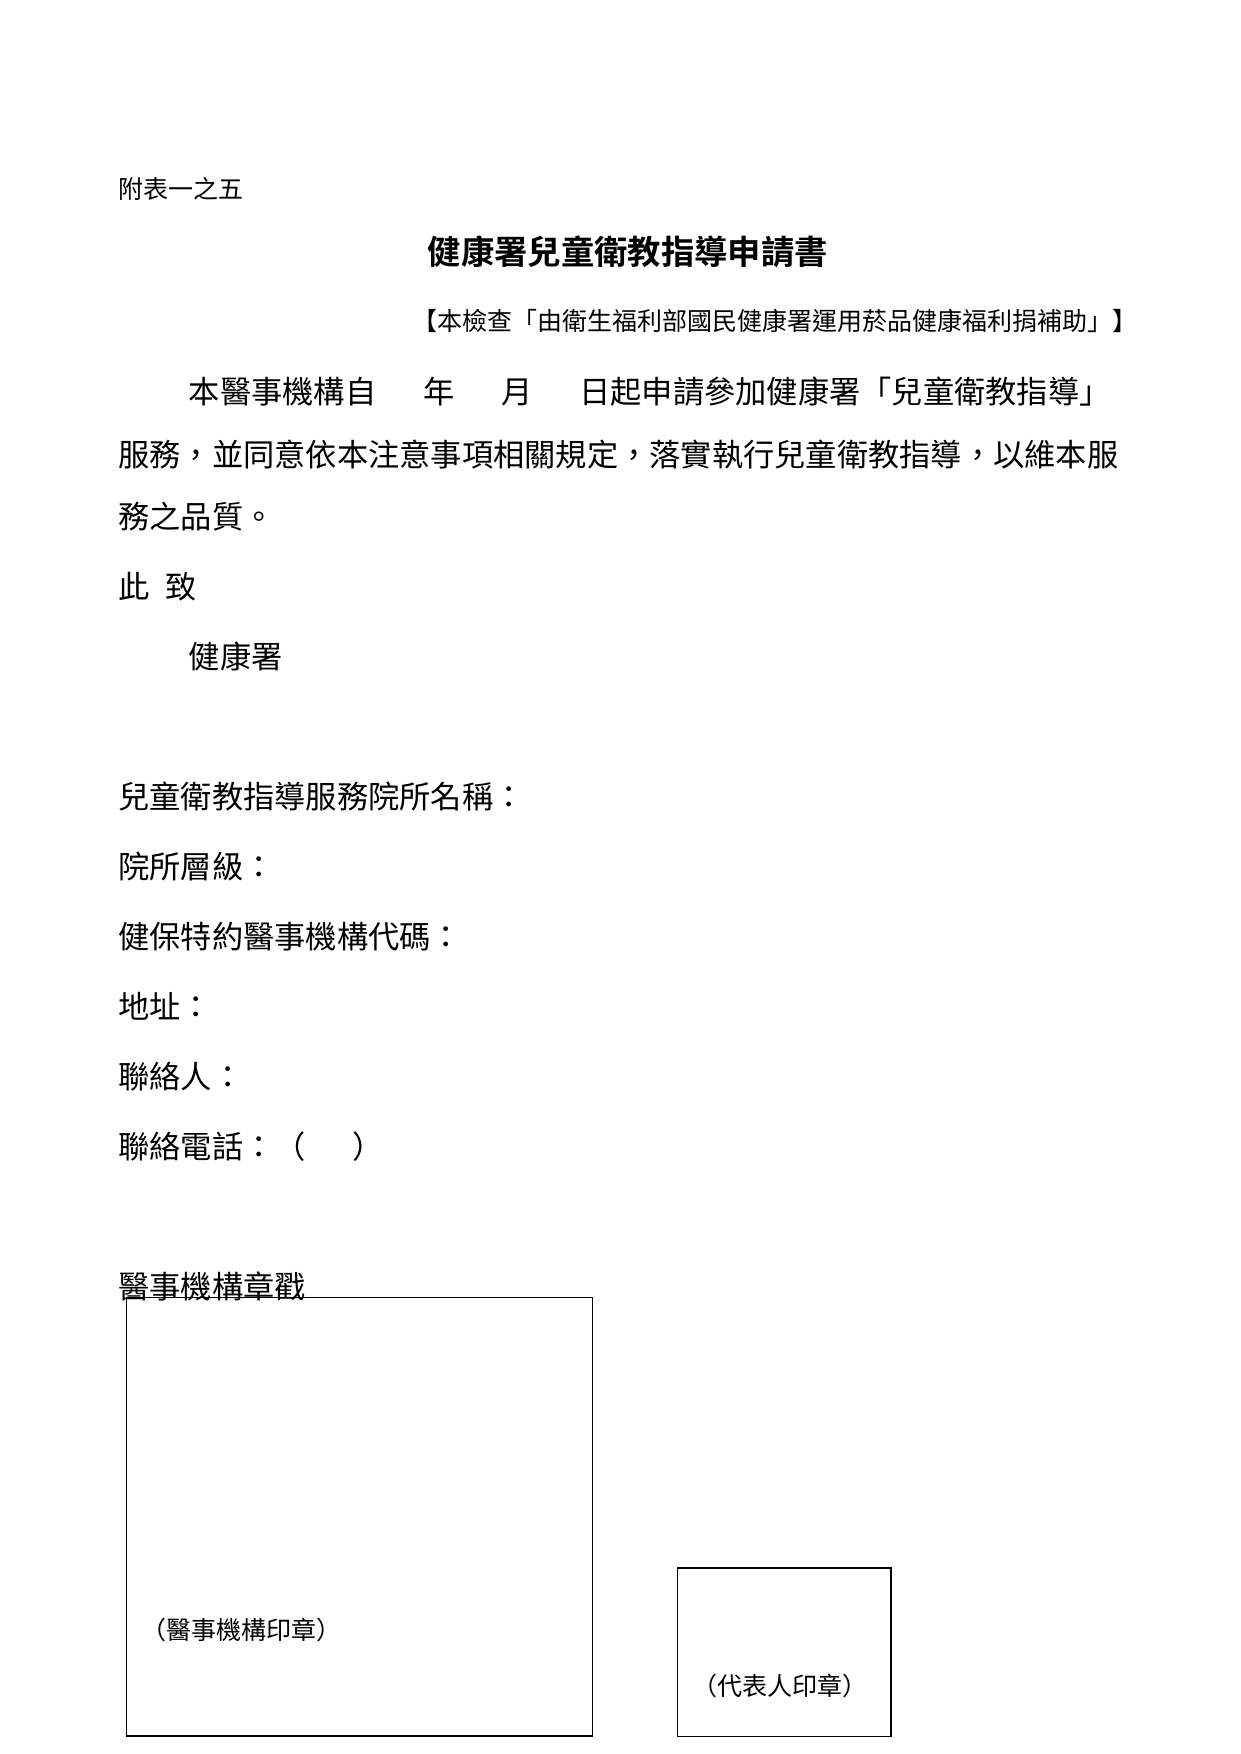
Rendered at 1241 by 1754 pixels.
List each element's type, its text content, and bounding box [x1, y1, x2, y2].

text 此 致 [118, 543, 1137, 606]
text 健保特約醫事機構代碼： [118, 893, 1137, 956]
text 健康署兒童衛教指導申請書 [118, 208, 1137, 271]
text 健康署 [118, 613, 1137, 676]
text 聯絡電話：（ ） [118, 1103, 1137, 1166]
text 【本檢查「由衛生福利部國民健康署運用菸品健康福利捐補助」】 [118, 278, 1137, 341]
text 本醫事機構自 年 月 日起申請參加健康署「兒童衛教指導」服務，並同意依本注意事項相關規定，落實執行兒童衛教指導，以維本服務之品質。 [118, 348, 1137, 536]
text 地址： [118, 963, 1137, 1026]
text 醫事機構章戳 [118, 1243, 1137, 1306]
text 附表一之五 [118, 146, 1137, 208]
text 兒童衛教指導服務院所名稱： [118, 753, 1137, 816]
text 聯絡人： [118, 1033, 1137, 1096]
text 院所層級： [118, 823, 1137, 886]
